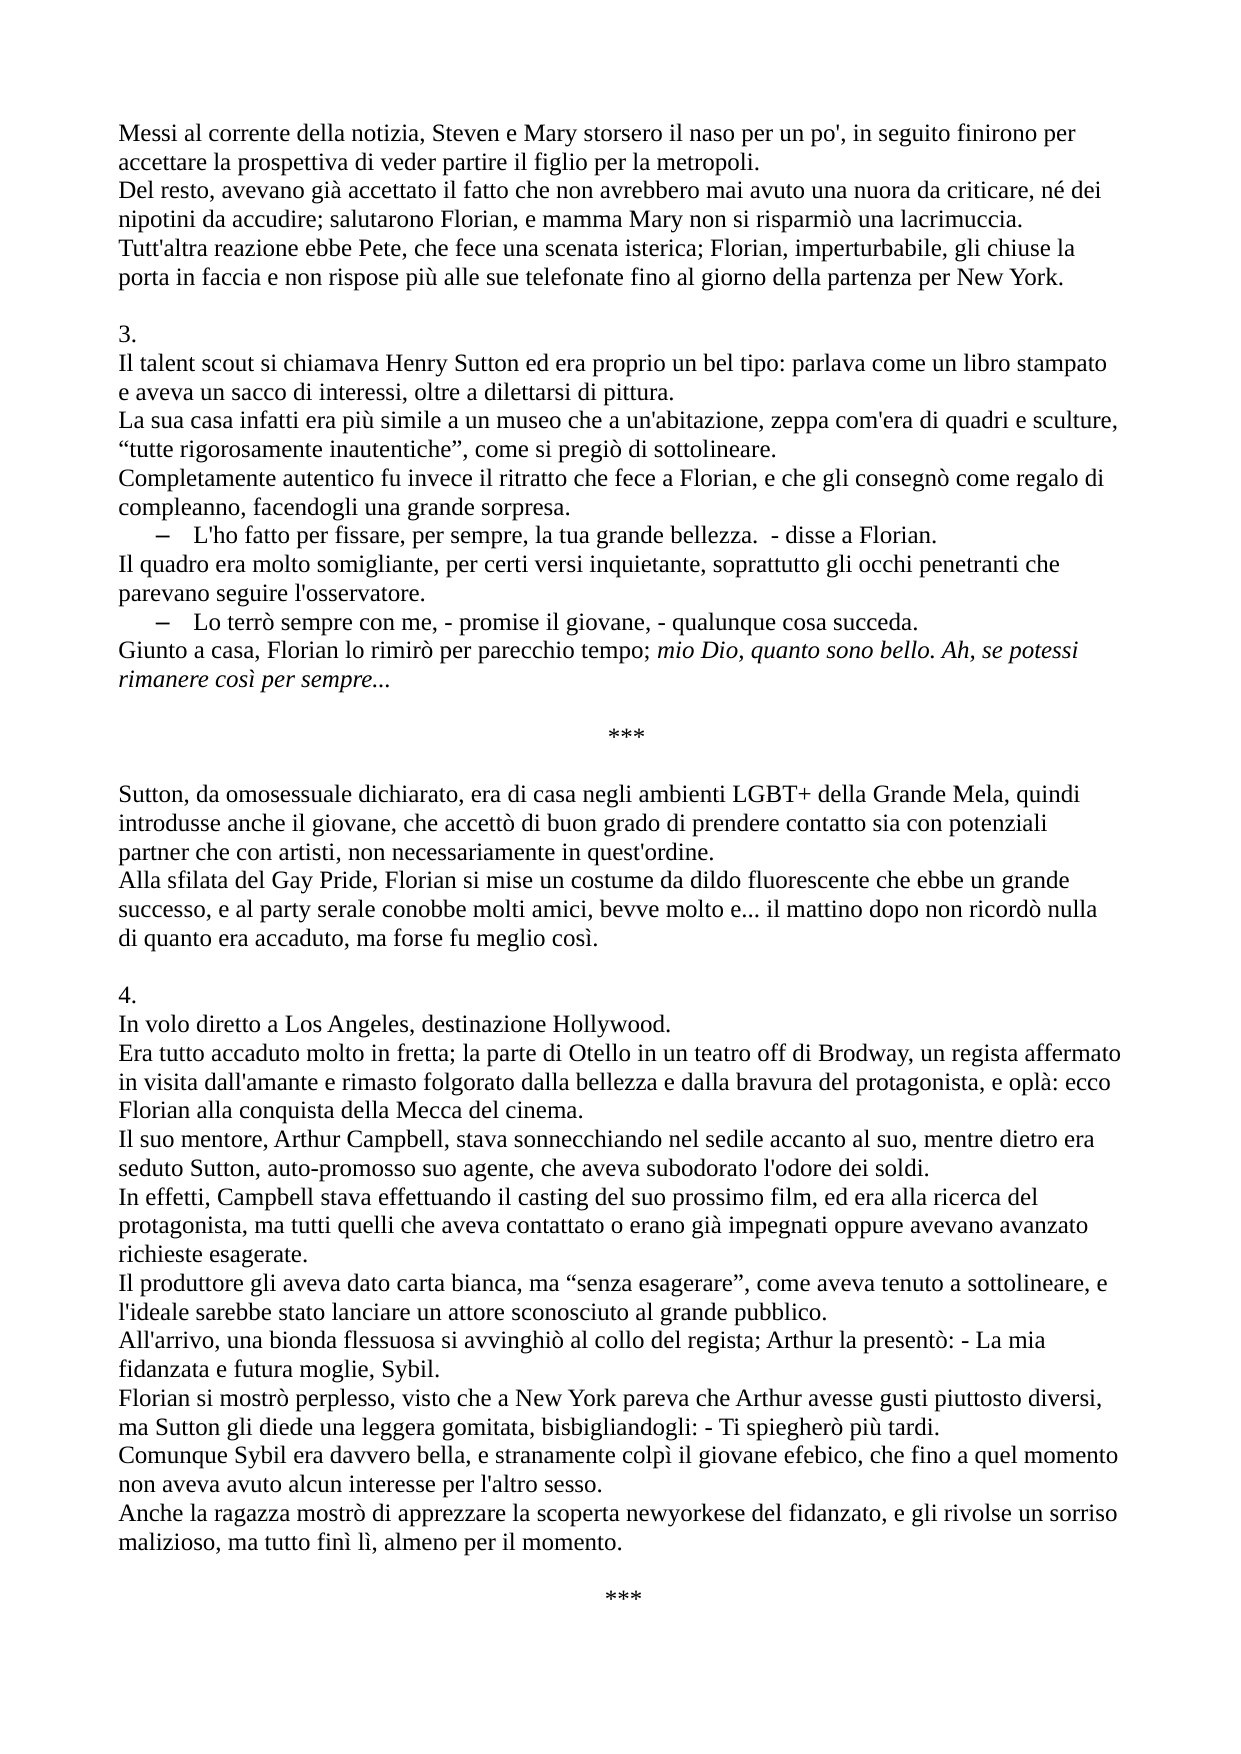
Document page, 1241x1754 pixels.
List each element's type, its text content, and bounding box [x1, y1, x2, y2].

text In volo diretto a Los Angeles, destinazione Hollywood. [118, 1009, 1122, 1038]
text Giunto a casa, Florian lo rimirò per parecchio tempo; mio Dio, quanto sono bello. Ah, se potessi rimanere così per sempre... [118, 636, 1122, 693]
text All'arrivo, una bionda flessuosa si avvinghiò al collo del regista; Arthur la presentò: - La mia fidanzata e futura moglie, Sybil. [118, 1326, 1122, 1383]
text Florian si mostrò perplesso, visto che a New York pareva che Arthur avesse gusti piuttosto diversi, ma Sutton gli diede una leggera gomitata, bisbigliandogli: - Ti spiegherò più tardi. [118, 1383, 1122, 1441]
text Comunque Sybil era davvero bella, e stranamente colpì il giovane efebico, che fino a quel momento non aveva avuto alcun interesse per l'altro sesso. [118, 1441, 1122, 1498]
text Il suo mentore, Arthur Campbell, stava sonnecchiando nel sedile accanto al suo, mentre dietro era seduto Sutton, auto-promosso suo agente, che aveva subodorato l'odore dei soldi. [118, 1124, 1122, 1182]
text Era tutto accaduto molto in fretta; la parte di Otello in un teatro off di Brodway, un regista affermato in visita dall'amante e rimasto folgorato dalla bellezza e dalla bravura del protagonista, e oplà: ecco Florian alla conquista della Mecca del cinema. [118, 1038, 1122, 1124]
text Il quadro era molto somigliante, per certi versi inquietante, soprattutto gli occhi penetranti che parevano seguire l'osservatore. [118, 549, 1122, 607]
list Lo terrò sempre con me, - promise il giovane, - qualunque cosa succeda. [156, 607, 1122, 636]
text Del resto, avevano già accettato il fatto che non avrebbero mai avuto una nuora da criticare, né dei nipotini da accudire; salutarono Florian, e mamma Mary non si risparmiò una lacrimuccia. [118, 176, 1122, 233]
text Anche la ragazza mostrò di apprezzare la scoperta newyorkese del fidanzato, e gli rivolse un sorriso malizioso, ma tutto finì lì, almeno per il momento. [118, 1498, 1122, 1556]
text “tutte rigorosamente inautentiche”, come si pregiò di sottolineare. [118, 434, 1122, 463]
text *** [118, 722, 1122, 751]
text Il produttore gli aveva dato carta bianca, ma “senza esagerare”, come aveva tenuto a sottolineare, e l'ideale sarebbe stato lanciare un attore sconosciuto al grande pubblico. [118, 1268, 1122, 1326]
text In effetti, Campbell stava effettuando il casting del suo prossimo film, ed era alla ricerca del protagonista, ma tutti quelli che aveva contattato o erano già impegnati oppure avevano avanzato richieste esagerate. [118, 1182, 1122, 1268]
text Il talent scout si chiamava Henry Sutton ed era proprio un bel tipo: parlava come un libro stampato e aveva un sacco di interessi, oltre a dilettarsi di pittura. [118, 348, 1122, 406]
text *** [118, 1584, 1122, 1613]
text Tutt'altra reazione ebbe Pete, che fece una scenata isterica; Florian, imperturbabile, gli chiuse la porta in faccia e non rispose più alle sue telefonate fino al giorno della partenza per New York. [118, 233, 1122, 291]
text 4. [118, 981, 1122, 1009]
list L'ho fatto per fissare, per sempre, la tua grande bellezza. - disse a Florian. [156, 521, 1122, 549]
text La sua casa infatti era più simile a un museo che a un'abitazione, zeppa com'era di quadri e sculture, [118, 406, 1122, 434]
text Sutton, da omosessuale dichiarato, era di casa negli ambienti LGBT+ della Grande Mela, quindi introdusse anche il giovane, che accettò di buon grado di prendere contatto sia con potenziali partner che con artisti, non necessariamente in quest'ordine. [118, 779, 1122, 866]
text Messi al corrente della notizia, Steven e Mary storsero il naso per un po', in seguito finirono per accettare la prospettiva di veder partire il figlio per la metropoli. [118, 118, 1122, 176]
text 3. [118, 319, 1122, 348]
text Alla sfilata del Gay Pride, Florian si mise un costume da dildo fluorescente che ebbe un grande successo, e al party serale conobbe molti amici, bevve molto e... il mattino dopo non ricordò nulla di quanto era accaduto, ma forse fu meglio così. [118, 866, 1122, 952]
text Completamente autentico fu invece il ritratto che fece a Florian, e che gli consegnò come regalo di compleanno, facendogli una grande sorpresa. [118, 463, 1122, 521]
